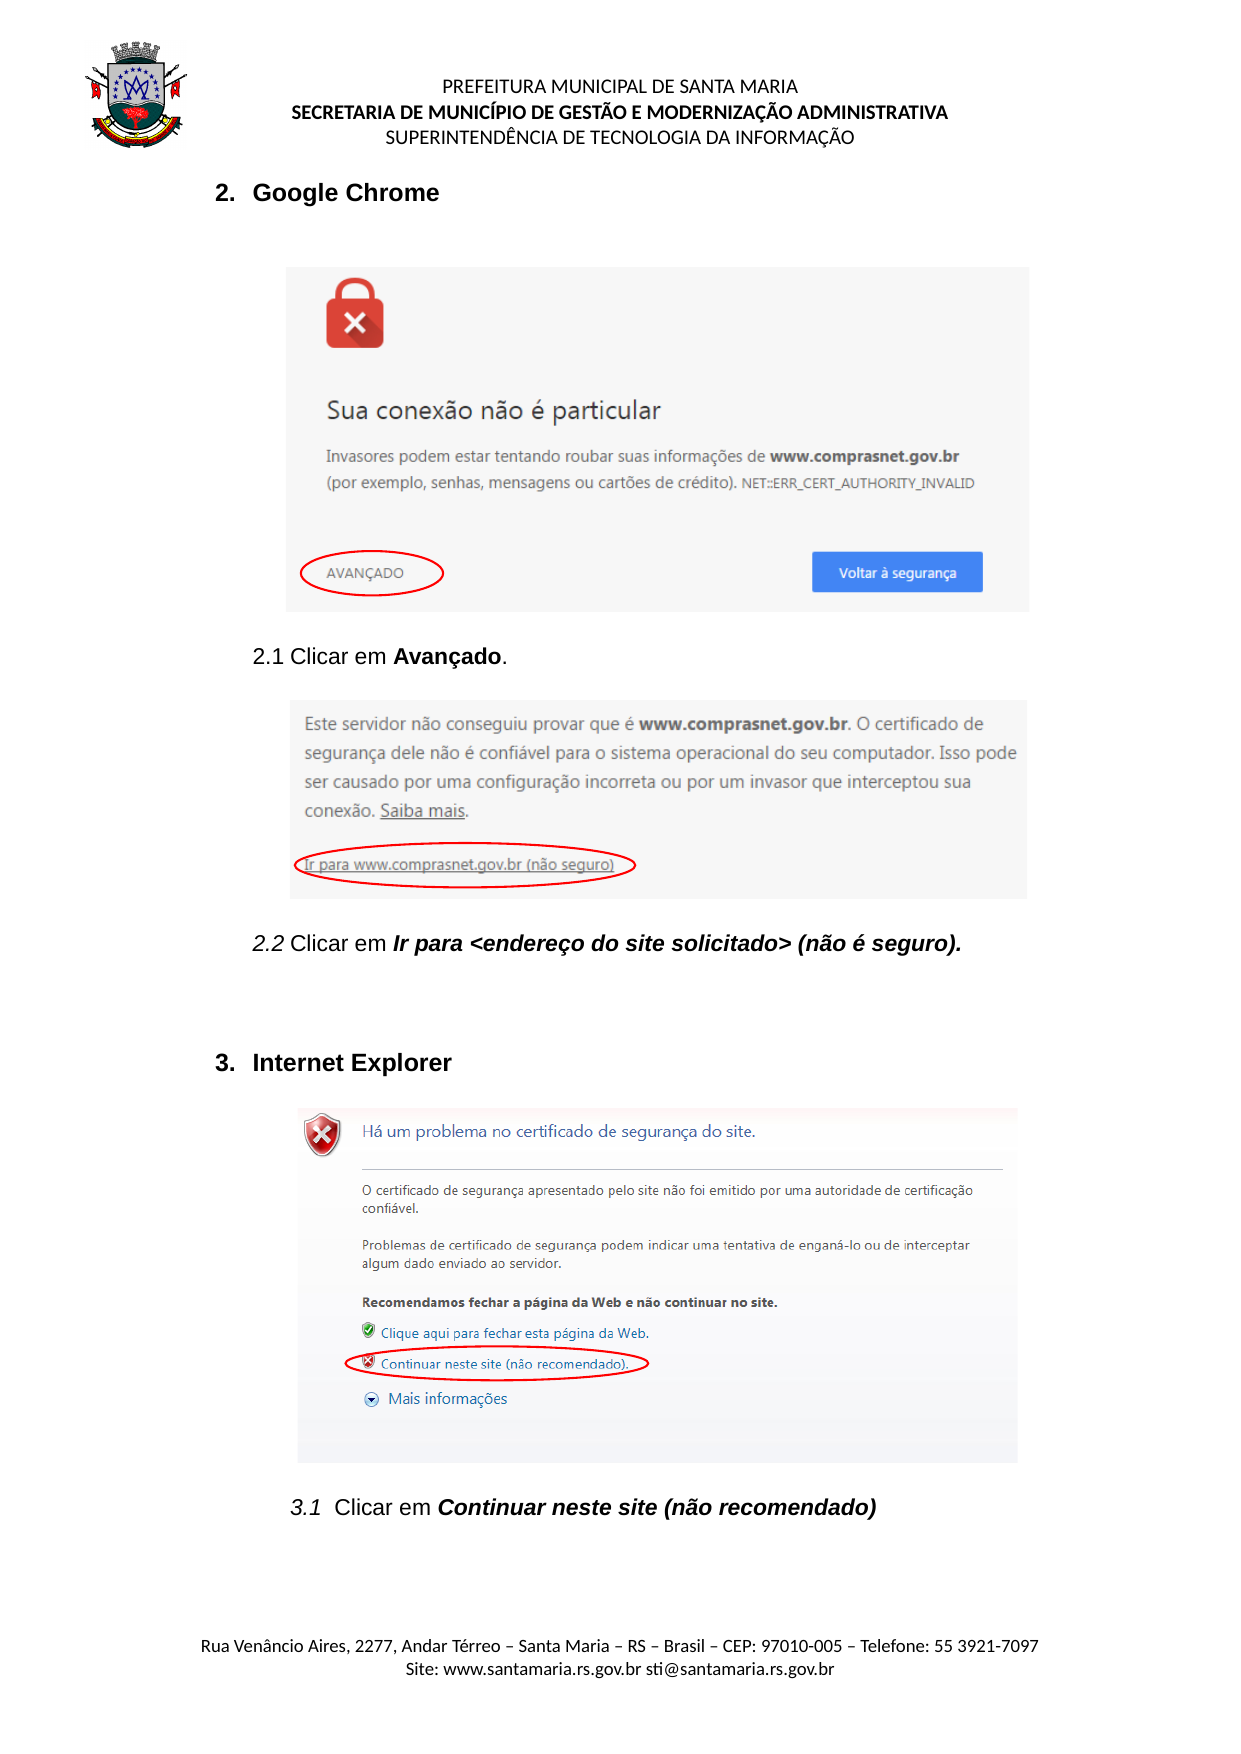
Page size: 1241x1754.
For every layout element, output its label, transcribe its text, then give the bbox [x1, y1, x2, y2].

picture [297, 1108, 1018, 1463]
picture [285, 267, 1030, 612]
list Clicar em Avançado. [252, 643, 1063, 669]
list Internet Explorer [215, 1048, 1063, 1077]
list Google Chrome [215, 178, 1063, 207]
picture [289, 700, 1028, 899]
picture [83, 40, 188, 150]
list Clicar em Ir para <endereço do site solicitado> (não é seguro). [252, 930, 1063, 957]
list Clicar em Continuar neste site (não recomendado) [290, 1494, 1063, 1520]
